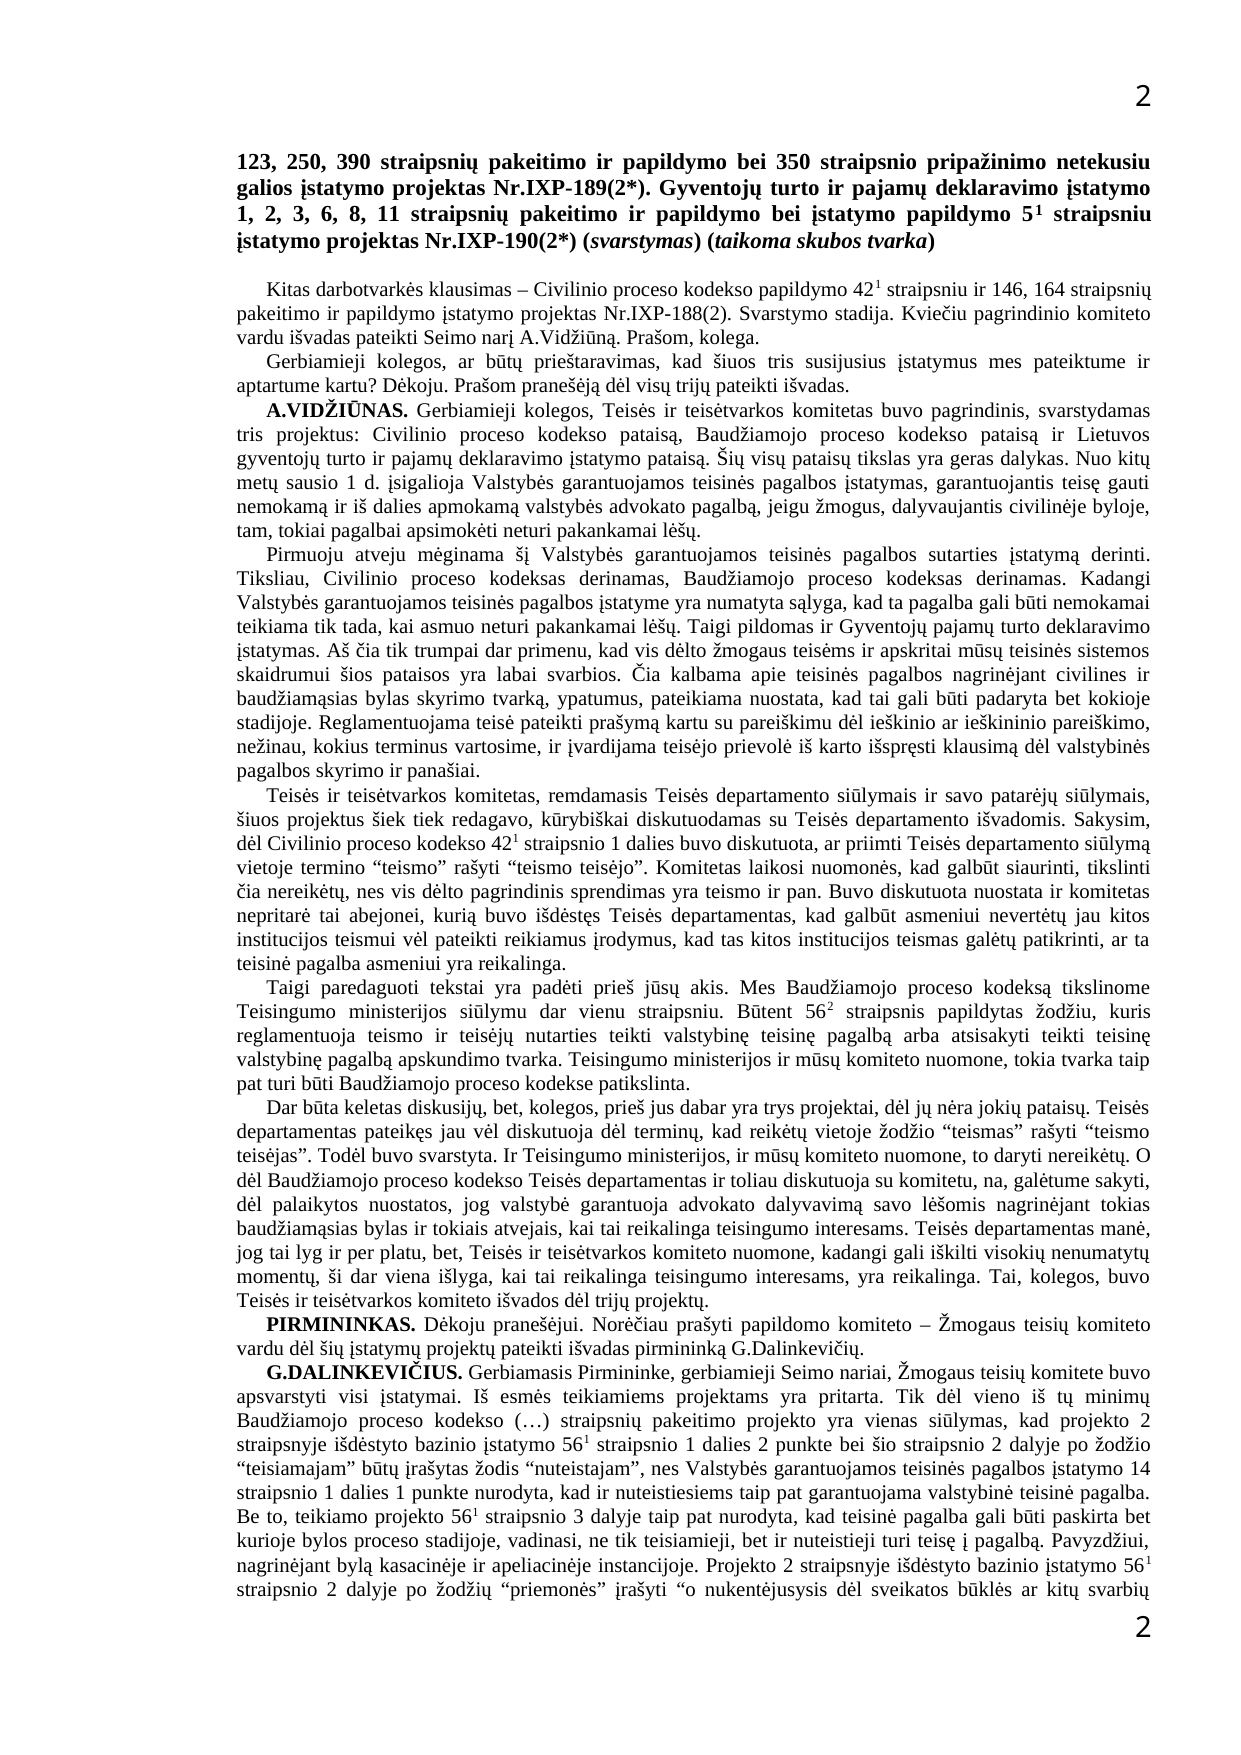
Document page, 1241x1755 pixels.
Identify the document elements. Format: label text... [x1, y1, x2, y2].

text Gerbiamieji kolegos, ar būtų prieštaravimas, kad šiuos tris susijusius įstatymus mes pateiktume ir aptartume kartu? Dėkoju. Prašom pranešėją dėl visų trijų pateikti išvadas. [236, 349, 1152, 397]
text G.DALINKEVIČIUS. Gerbiamasis Pirmininke, gerbiamieji Seimo nariai, Žmogaus teisių komitete buvo apsvarstyti visi įstatymai. Iš esmės teikiamiems projektams yra pritarta. Tik dėl vieno iš tų minimų Baudžiamojo proceso kodekso (…) straipsnių pakeitimo projekto yra vienas siūlymas, kad projekto 2 straipsnyje išdėstyto bazinio įstatymo 561 straipsnio 1 dalies 2 punkte bei šio straipsnio 2 dalyje po žodžio “teisiamajam” būtų įrašytas žodis “nuteistajam”, nes Valstybės garantuojamos teisinės pagalbos įstatymo 14 straipsnio 1 dalies 1 punkte nurodyta, kad ir nuteistiesiems taip pat garantuojama valstybinė teisinė pagalba. Be to, teikiamo projekto 561 straipsnio 3 dalyje taip pat nurodyta, kad teisinė pagalba gali būti paskirta bet kurioje bylos proceso stadijoje, vadinasi, ne tik teisiamieji, bet ir nuteistieji turi teisę į pagalbą. Pavyzdžiui, nagrinėjant bylą kasacinėje ir apeliacinėje instancijoje. Projekto 2 straipsnyje išdėstyto bazinio įstatymo 561 straipsnio 2 dalyje po žodžių “priemonės” įrašyti “o nukentėjusysis dėl sveikatos būklės ar kitų svarbių [236, 1360, 1152, 1601]
text A.VIDŽIŪNAS. Gerbiamieji kolegos, Teisės ir teisėtvarkos komitetas buvo pagrindinis, svarstydamas tris projektus: Civilinio proceso kodekso pataisą, Baudžiamojo proceso kodekso pataisą ir Lietuvos gyventojų turto ir pajamų deklaravimo įstatymo pataisą. Šių visų pataisų tikslas yra geras dalykas. Nuo kitų metų sausio 1 d. įsigalioja Valstybės garantuojamos teisinės pagalbos įstatymas, garantuojantis teisę gauti nemokamą ir iš dalies apmokamą valstybės advokato pagalbą, jeigu žmogus, dalyvaujantis civilinėje byloje, tam, tokiai pagalbai apsimokėti neturi pakankamai lėšų. [236, 397, 1152, 542]
text Taigi paredaguoti tekstai yra padėti prieš jūsų akis. Mes Baudžiamojo proceso kodeksą tikslinome Teisingumo ministerijos siūlymu dar vienu straipsniu. Būtent 562 straipsnis papildytas žodžiu, kuris reglamentuoja teismo ir teisėjų nutarties teikti valstybinę teisinę pagalbą arba atsisakyti teikti teisinę valstybinę pagalbą apskundimo tvarka. Teisingumo ministerijos ir mūsų komiteto nuomone, tokia tvarka taip pat turi būti Baudžiamojo proceso kodekse patikslinta. [236, 975, 1152, 1095]
text Pirmuoju atveju mėginama šį Valstybės garantuojamos teisinės pagalbos sutarties įstatymą derinti. Tiksliau, Civilinio proceso kodeksas derinamas, Baudžiamojo proceso kodeksas derinamas. Kadangi Valstybės garantuojamos teisinės pagalbos įstatyme yra numatyta sąlyga, kad ta pagalba gali būti nemokamai teikiama tik tada, kai asmuo neturi pakankamai lėšų. Taigi pildomas ir Gyventojų pajamų turto deklaravimo įstatymas. Aš čia tik trumpai dar primenu, kad vis dėlto žmogaus teisėms ir apskritai mūsų teisinės sistemos skaidrumui šios pataisos yra labai svarbios. Čia kalbama apie teisinės pagalbos nagrinėjant civilines ir baudžiamąsias bylas skyrimo tvarką, ypatumus, pateikiama nuostata, kad tai gali būti padaryta bet kokioje stadijoje. Reglamentuojama teisė pateikti prašymą kartu su pareiškimu dėl ieškinio ar ieškininio pareiškimo, nežinau, kokius terminus vartosime, ir įvardijama teisėjo prievolė iš karto išspręsti klausimą dėl valstybinės pagalbos skyrimo ir panašiai. [236, 542, 1152, 782]
text Teisės ir teisėtvarkos komitetas, remdamasis Teisės departamento siūlymais ir savo patarėjų siūlymais, šiuos projektus šiek tiek redagavo, kūrybiškai diskutuodamas su Teisės departamento išvadomis. Sakysim, dėl Civilinio proceso kodekso 421 straipsnio 1 dalies buvo diskutuota, ar priimti Teisės departamento siūlymą vietoje termino “teismo” rašyti “teismo teisėjo”. Komitetas laikosi nuomonės, kad galbūt siaurinti, tikslinti čia nereikėtų, nes vis dėlto pagrindinis sprendimas yra teismo ir pan. Buvo diskutuota nuostata ir komitetas nepritarė tai abejonei, kurią buvo išdėstęs Teisės departamentas, kad galbūt asmeniui nevertėtų jau kitos institucijos teismui vėl pateikti reikiamus įrodymus, kad tas kitos institucijos teismas galėtų patikrinti, ar ta teisinė pagalba asmeniui yra reikalinga. [236, 782, 1152, 975]
text Kitas darbotvarkės klausimas – Civilinio proceso kodekso papildymo 421 straipsniu ir 146, 164 straipsnių pakeitimo ir papildymo įstatymo projektas Nr.IXP-188(2). Svarstymo stadija. Kviečiu pagrindinio komiteto vardu išvadas pateikti Seimo narį A.Vidžiūną. Prašom, kolega. [236, 277, 1152, 349]
text Dar būta keletas diskusijų, bet, kolegos, prieš jus dabar yra trys projektai, dėl jų nėra jokių pataisų. Teisės departamentas pateikęs jau vėl diskutuoja dėl terminų, kad reikėtų vietoje žodžio “teismas” rašyti “teismo teisėjas”. Todėl buvo svarstyta. Ir Teisingumo ministerijos, ir mūsų komiteto nuomone, to daryti nereikėtų. O dėl Baudžiamojo proceso kodekso Teisės departamentas ir toliau diskutuoja su komitetu, na, galėtume sakyti, dėl palaikytos nuostatos, jog valstybė garantuoja advokato dalyvavimą savo lėšomis nagrinėjant tokias baudžiamąsias bylas ir tokiais atvejais, kai tai reikalinga teisingumo interesams. Teisės departamentas manė, jog tai lyg ir per platu, bet, Teisės ir teisėtvarkos komiteto nuomone, kadangi gali iškilti visokių nenumatytų momentų, ši dar viena išlyga, kai tai reikalinga teisingumo interesams, yra reikalinga. Tai, kolegos, buvo Teisės ir teisėtvarkos komiteto išvados dėl trijų projektų. [236, 1095, 1152, 1312]
text 123, 250, 390 straipsnių pakeitimo ir papildymo bei 350 straipsnio pripažinimo netekusiu galios įstatymo projektas Nr.IXP-189(2*). Gyventojų turto ir pajamų deklaravimo įstatymo 1, 2, 3, 6, 8, 11 straipsnių pakeitimo ir papildymo bei įstatymo papildymo 51 straipsniu įstatymo projektas Nr.IXP-190(2*) (svarstymas) (taikoma skubos tvarka) [236, 148, 1152, 253]
text PIRMININKAS. Dėkoju pranešėjui. Norėčiau prašyti papildomo komiteto – Žmogaus teisių komiteto vardu dėl šių įstatymų projektų pateikti išvadas pirmininką G.Dalinkevičių. [236, 1312, 1152, 1360]
